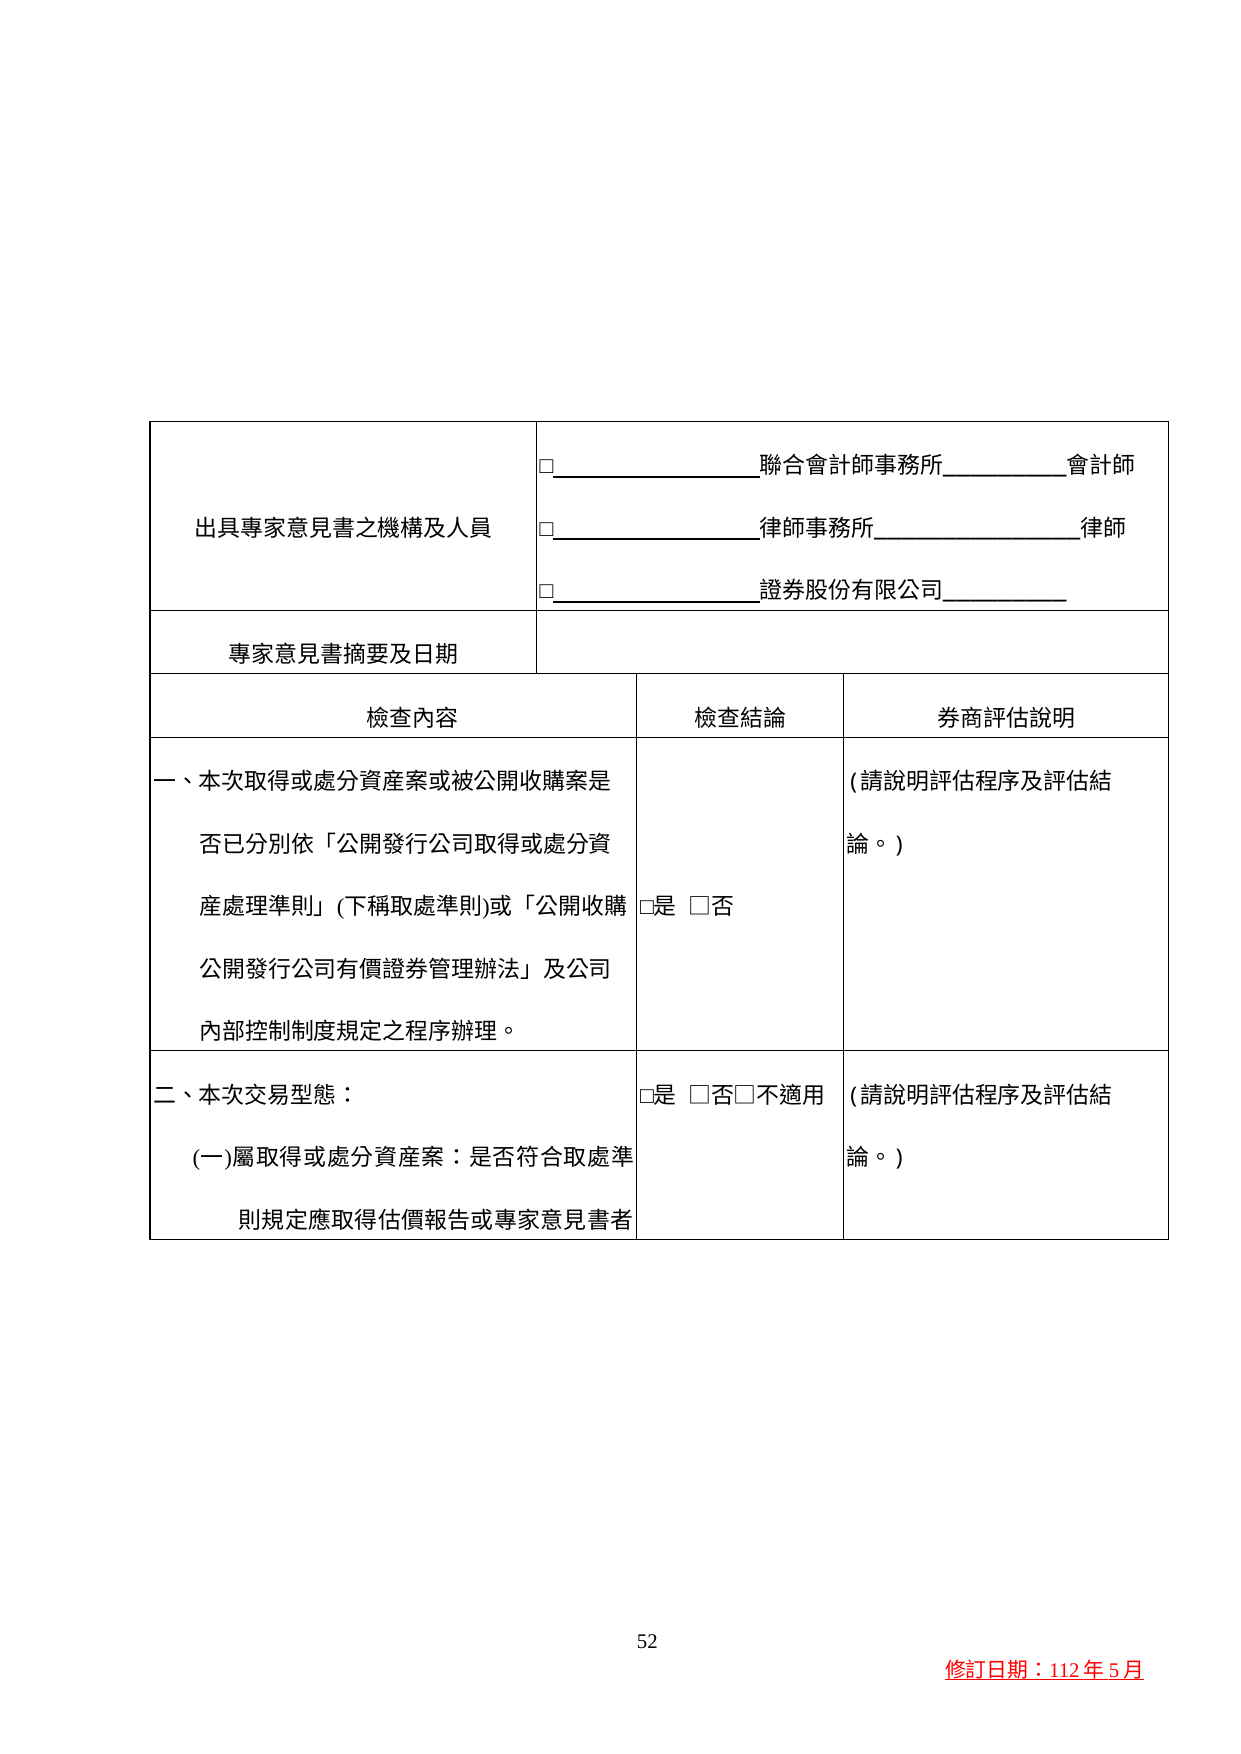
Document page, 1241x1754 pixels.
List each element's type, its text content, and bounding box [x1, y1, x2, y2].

table_cell 檢查內容 [151, 674, 636, 737]
table_cell 一、本次取得或處分資産案或被公開收購案是否已分別依「公開發行公司取得或處分資産處理準則」(下稱取處準則)或「公開收購公開發行公司有價證券管理辦法」及公司內部控制制度規定之程序辦理。 [151, 738, 636, 1050]
table_cell 二、本次交易型態： (一)屬取得或處分資産案：是否符合取處準則規定應取得估價報告或專家意見書者 [151, 1051, 636, 1239]
table_cell □是 □否 [637, 738, 843, 1050]
table_cell 出具專家意見書之機構及人員 [151, 422, 536, 610]
table_cell 券商評估說明 [844, 674, 1168, 737]
table_cell [537, 611, 1168, 673]
table_cell (請說明評估程序及評估結論。) [844, 1051, 1168, 1239]
table_cell (請說明評估程序及評估結論。) [844, 738, 1168, 1050]
table_cell 檢查結論 [637, 674, 843, 737]
table_cell □是 □否□不適用 [637, 1051, 843, 1239]
table_cell □ 聯合會計師事務所_________會計師 □ 律師事務所_______________律師 □ 證券股份有限公司_________ [537, 422, 1168, 610]
table_cell 專家意見書摘要及日期 [151, 611, 536, 673]
